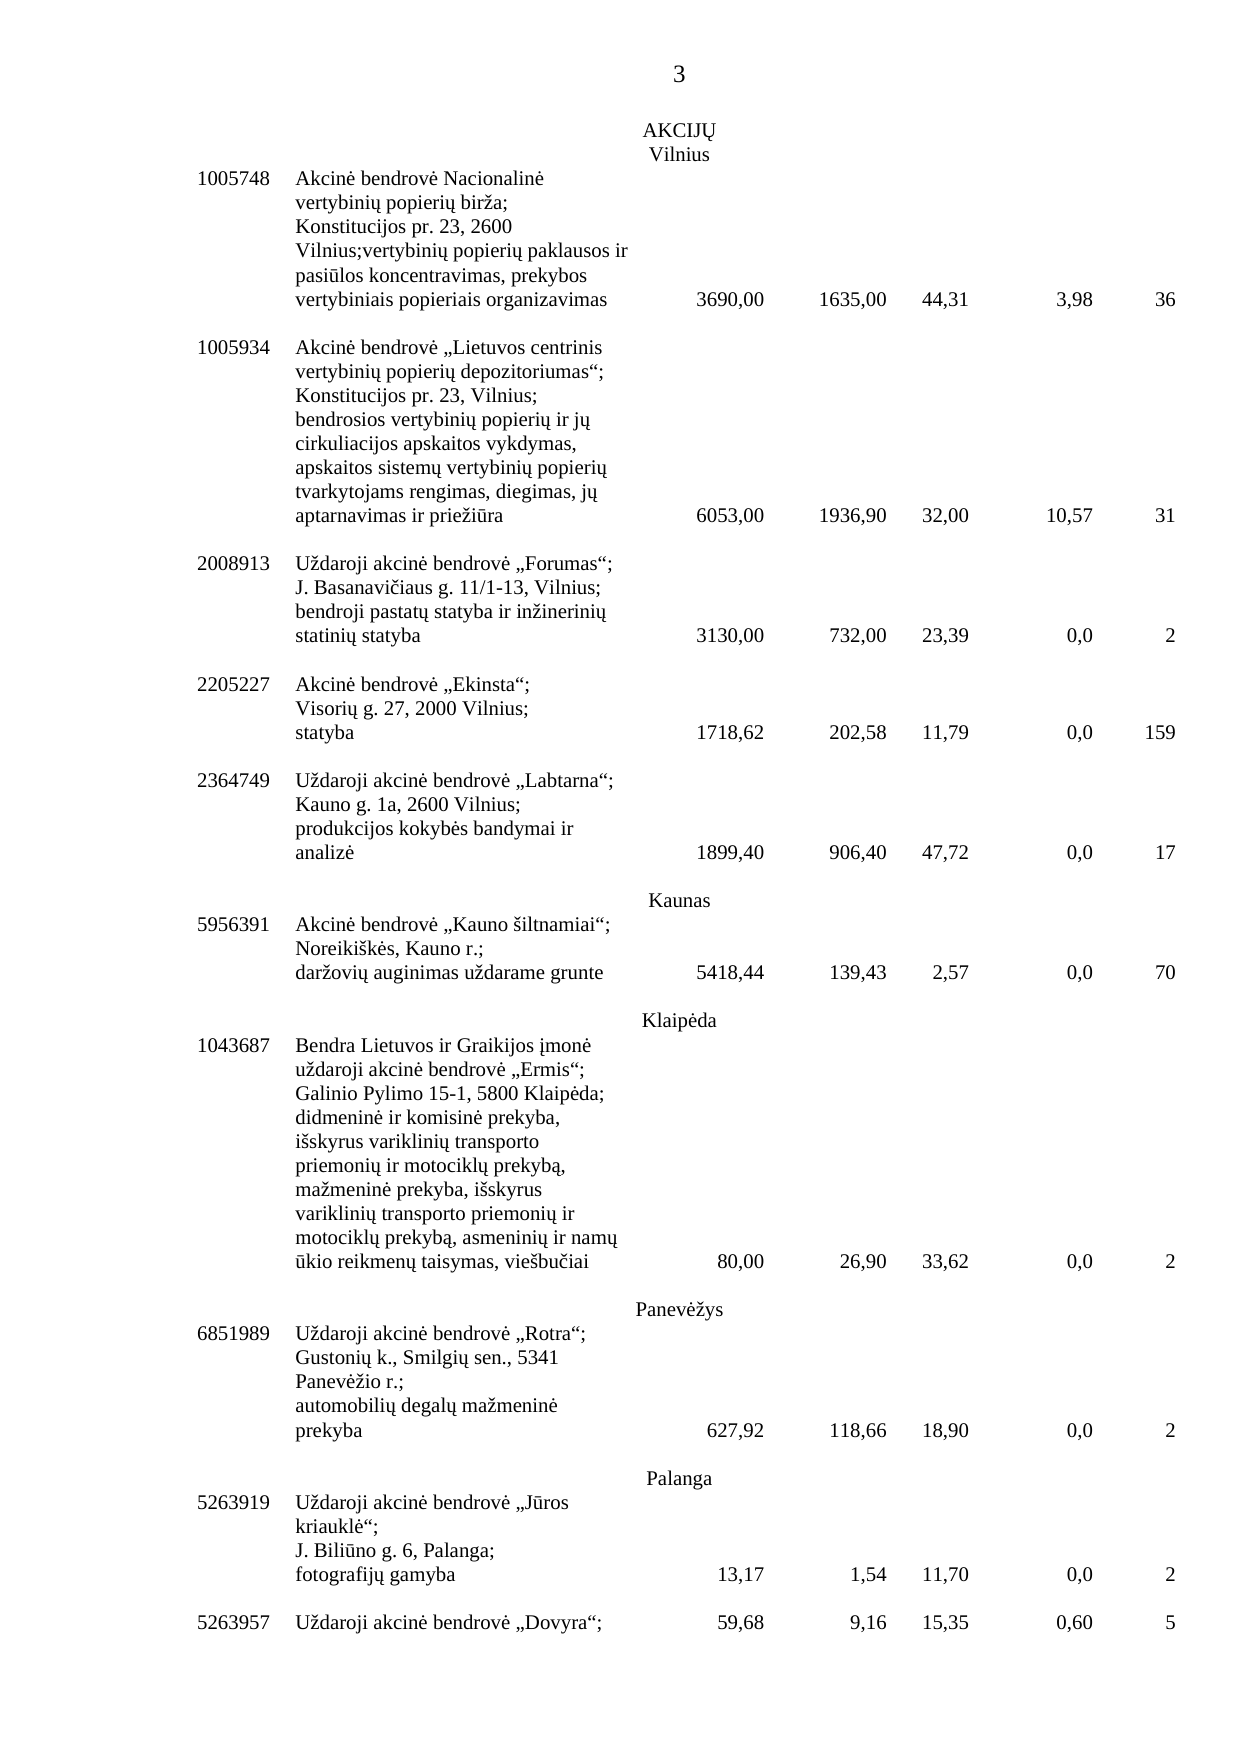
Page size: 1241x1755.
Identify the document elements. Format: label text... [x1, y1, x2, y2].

table_cell 0,0 [974, 1321, 1098, 1442]
table_cell Uždaroji akcinė bendrovė „Dovyra“; [289, 1610, 634, 1634]
table_cell [177, 864, 1181, 888]
table_cell 2 [1098, 551, 1181, 647]
table_cell 0,0 [974, 1033, 1098, 1273]
table_cell 2 [1098, 1321, 1181, 1442]
table_cell Panevėžys [177, 1297, 1181, 1321]
table_cell 1936,90 [770, 335, 892, 527]
table_cell 5263919 [177, 1490, 289, 1586]
table_cell 5956391 [177, 912, 289, 984]
table_cell Akcinė bendrovė „Kauno šiltnamiai“; Noreikiškės, Kauno r.; daržovių auginimas uždarame grunte [289, 912, 634, 984]
table_cell 3,98 [974, 166, 1098, 311]
table_cell [177, 527, 1181, 551]
table_cell 26,90 [770, 1033, 892, 1273]
table_cell 3690,00 [634, 166, 770, 311]
table_cell 1005934 [177, 335, 289, 527]
table_cell 5418,44 [634, 912, 770, 984]
table_cell 1899,40 [634, 768, 770, 864]
table_cell Bendra Lietuvos ir Graikijos įmonė uždaroji akcinė bendrovė „Ermis“; Galinio Pylimo 15-1, 5800 Klaipėda; didmeninė ir komisinė prekyba, išskyrus variklinių transporto priemonių ir motociklų prekybą, mažmeninė prekyba, išskyrus variklinių transporto priemonių ir motociklų prekybą, asmeninių ir namų ūkio reikmenų taisymas, viešbučiai [289, 1033, 634, 1273]
table_cell 36 [1098, 166, 1181, 311]
table_cell 23,39 [892, 551, 974, 647]
table_cell 0,0 [974, 768, 1098, 864]
table_cell 2364749 [177, 768, 289, 864]
table_cell 9,16 [770, 1610, 892, 1634]
table_cell [177, 984, 1181, 1008]
table_cell 5263957 [177, 1610, 289, 1634]
table_cell 10,57 [974, 335, 1098, 527]
table_cell [177, 1586, 1181, 1610]
table_cell 118,66 [770, 1321, 892, 1442]
table_cell 13,17 [634, 1490, 770, 1586]
table_cell Uždaroji akcinė bendrovė „Rotra“; Gustonių k., Smilgių sen., 5341 Panevėžio r.; automobilių degalų mažmeninė prekyba [289, 1321, 634, 1442]
table_cell 1635,00 [770, 166, 892, 311]
table_cell 32,00 [892, 335, 974, 527]
table_cell 18,90 [892, 1321, 974, 1442]
table_cell 2,57 [892, 912, 974, 984]
table_cell 15,35 [892, 1610, 974, 1634]
table_cell 47,72 [892, 768, 974, 864]
table_cell [177, 311, 1181, 335]
table_cell 0,0 [974, 551, 1098, 647]
table_cell 1,54 [770, 1490, 892, 1586]
table_cell 59,68 [634, 1610, 770, 1634]
table_cell 2 [1098, 1490, 1181, 1586]
table_cell 44,31 [892, 166, 974, 311]
table_cell 732,00 [770, 551, 892, 647]
table_cell 2 [1098, 1033, 1181, 1273]
table_cell 6053,00 [634, 335, 770, 527]
table_cell 627,92 [634, 1321, 770, 1442]
table_cell 159 [1098, 672, 1181, 744]
table_cell Kaunas [177, 888, 1181, 912]
table_cell 0,0 [974, 912, 1098, 984]
table_cell Uždaroji akcinė bendrovė „Jūros kriauklė“; J. Biliūno g. 6, Palanga; fotografijų gamyba [289, 1490, 634, 1586]
table_cell Akcinė bendrovė „Lietuvos centrinis vertybinių popierių depozitoriumas“; Konstitucijos pr. 23, Vilnius; bendrosios vertybinių popierių ir jų cirkuliacijos apskaitos vykdymas, apskaitos sistemų vertybinių popierių tvarkytojams rengimas, diegimas, jų aptarnavimas ir priežiūra [289, 335, 634, 527]
table_cell [177, 744, 1181, 768]
table_cell 202,58 [770, 672, 892, 744]
table_cell Palanga [177, 1466, 1181, 1490]
table_cell 2008913 [177, 551, 289, 647]
table_cell 3130,00 [634, 551, 770, 647]
table_cell Akcinė bendrovė Nacionalinė vertybinių popierių birža; Konstitucijos pr. 23, 2600 Vilnius;vertybinių popierių paklausos ir pasiūlos koncentravimas, prekybos vertybiniais popieriais organizavimas [289, 166, 634, 311]
table_cell 2205227 [177, 672, 289, 744]
table_cell 139,43 [770, 912, 892, 984]
table_cell Vilnius [177, 142, 1181, 166]
table_cell [177, 1442, 1181, 1466]
table_cell 0,60 [974, 1610, 1098, 1634]
table_cell 11,79 [892, 672, 974, 744]
table_cell [177, 1273, 1181, 1297]
table_cell 31 [1098, 335, 1181, 527]
table_cell 1043687 [177, 1033, 289, 1273]
table_cell 80,00 [634, 1033, 770, 1273]
table_cell [177, 648, 1181, 672]
table_cell 6851989 [177, 1321, 289, 1442]
table_cell Uždaroji akcinė bendrovė „Labtarna“; Kauno g. 1a, 2600 Vilnius; produkcijos kokybės bandymai ir analizė [289, 768, 634, 864]
table_cell Klaipėda [177, 1009, 1181, 1032]
table_cell Uždaroji akcinė bendrovė „Forumas“; J. Basanavičiaus g. 11/1-13, Vilnius; bendroji pastatų statyba ir inžinerinių statinių statyba [289, 551, 634, 647]
table_cell 1718,62 [634, 672, 770, 744]
table_cell 1005748 [177, 166, 289, 311]
table_cell 17 [1098, 768, 1181, 864]
table_cell akcijų [177, 118, 1181, 142]
table_cell Akcinė bendrovė „Ekinsta“; Visorių g. 27, 2000 Vilnius; statyba [289, 672, 634, 744]
table_cell 0,0 [974, 672, 1098, 744]
table_cell 0,0 [974, 1490, 1098, 1586]
table_cell 70 [1098, 912, 1181, 984]
table_cell 5 [1098, 1610, 1181, 1634]
table_cell 11,70 [892, 1490, 974, 1586]
table_cell 33,62 [892, 1033, 974, 1273]
table_cell 906,40 [770, 768, 892, 864]
